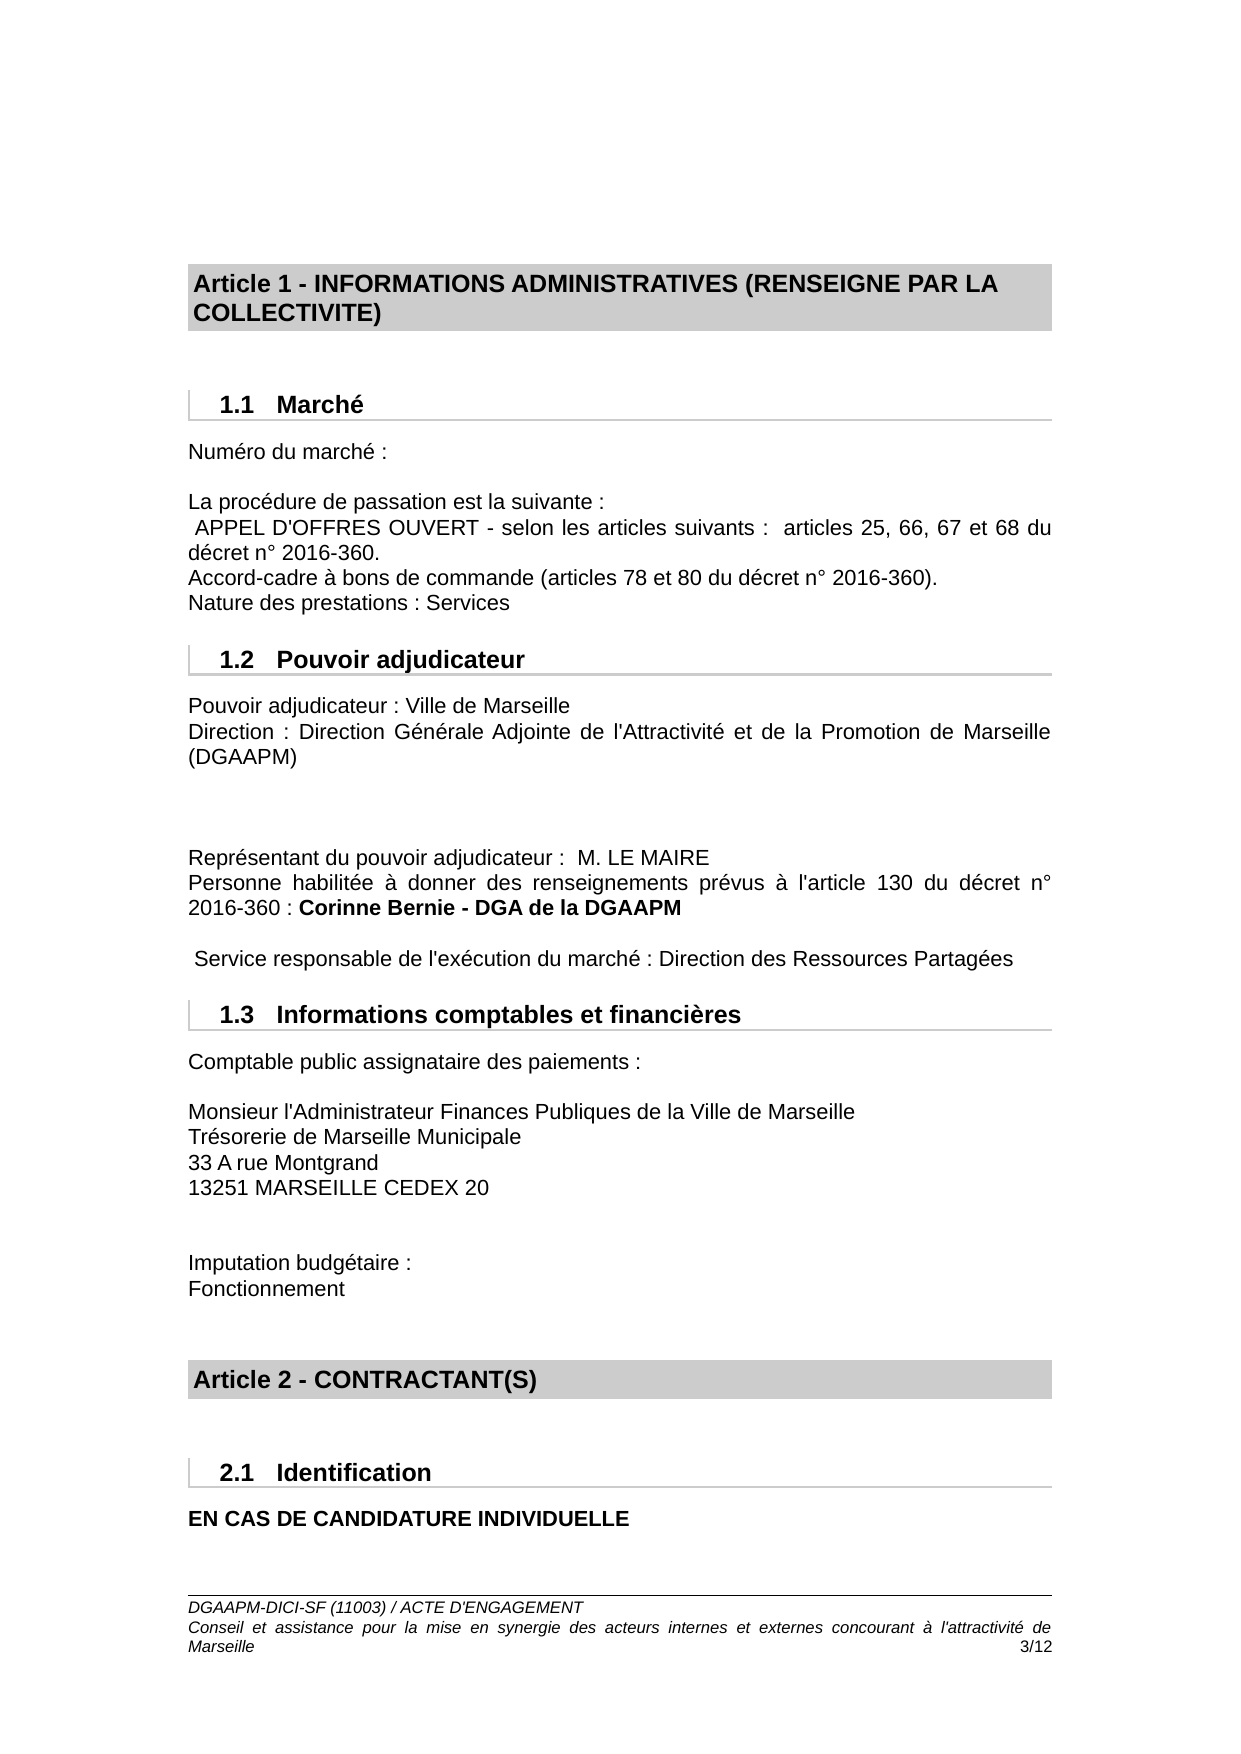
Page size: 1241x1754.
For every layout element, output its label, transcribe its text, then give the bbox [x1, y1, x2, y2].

subtitle Marché [190, 390, 1052, 419]
text Nature des prestations : Services [188, 590, 1052, 615]
subtitle Identification [190, 1458, 1052, 1486]
subtitle Informations comptables et financières [190, 1000, 1052, 1029]
text Numéro du marché : [188, 439, 1052, 464]
subtitle CONTRACTANT(S) [190, 1362, 1050, 1397]
text Direction : Direction Générale Adjointe de l'Attractivité et de la Promotion de Marseille (DGAAPM) [188, 718, 1052, 769]
text Trésorerie de Marseille Municipale [188, 1124, 1052, 1149]
text 13251 MARSEILLE CEDEX 20 [188, 1175, 1052, 1200]
text 33 A rue Montgrand [188, 1149, 1052, 1175]
text Pouvoir adjudicateur : Ville de Marseille [188, 693, 1052, 718]
text Monsieur l'Administrateur Finances Publiques de la Ville de Marseille [188, 1099, 1052, 1124]
subtitle Pouvoir adjudicateur [190, 645, 1052, 673]
text La procédure de passation est la suivante : [188, 489, 1052, 514]
text Accord-cadre à bons de commande (articles 78 et 80 du décret n° 2016-360). [188, 565, 1052, 590]
text Représentant du pouvoir adjudicateur : M. LE MAIRE [188, 844, 1052, 870]
text EN CAS DE CANDIDATURE INDIVIDUELLE [188, 1506, 1052, 1531]
text Comptable public assignataire des paiements : [188, 1049, 1052, 1074]
text Fonctionnement [188, 1276, 1052, 1301]
text Personne habilitée à donner des renseignements prévus à l'article 130 du décret n° 2016-360 : Corinne Bernie - DGA de la DGAAPM [188, 870, 1052, 920]
text Service responsable de l'exécution du marché : Direction des Ressources Partagées [188, 945, 1052, 971]
text APPEL D'OFFRES OUVERT - selon les articles suivants : articles 25, 66, 67 et 68 du décret n° 2016-360. [188, 514, 1052, 565]
subtitle INFORMATIONS ADMINISTRATIVES (RENSEIGNE PAR LA COLLECTIVITE) [190, 266, 1050, 329]
text Imputation budgétaire : [188, 1250, 1052, 1276]
